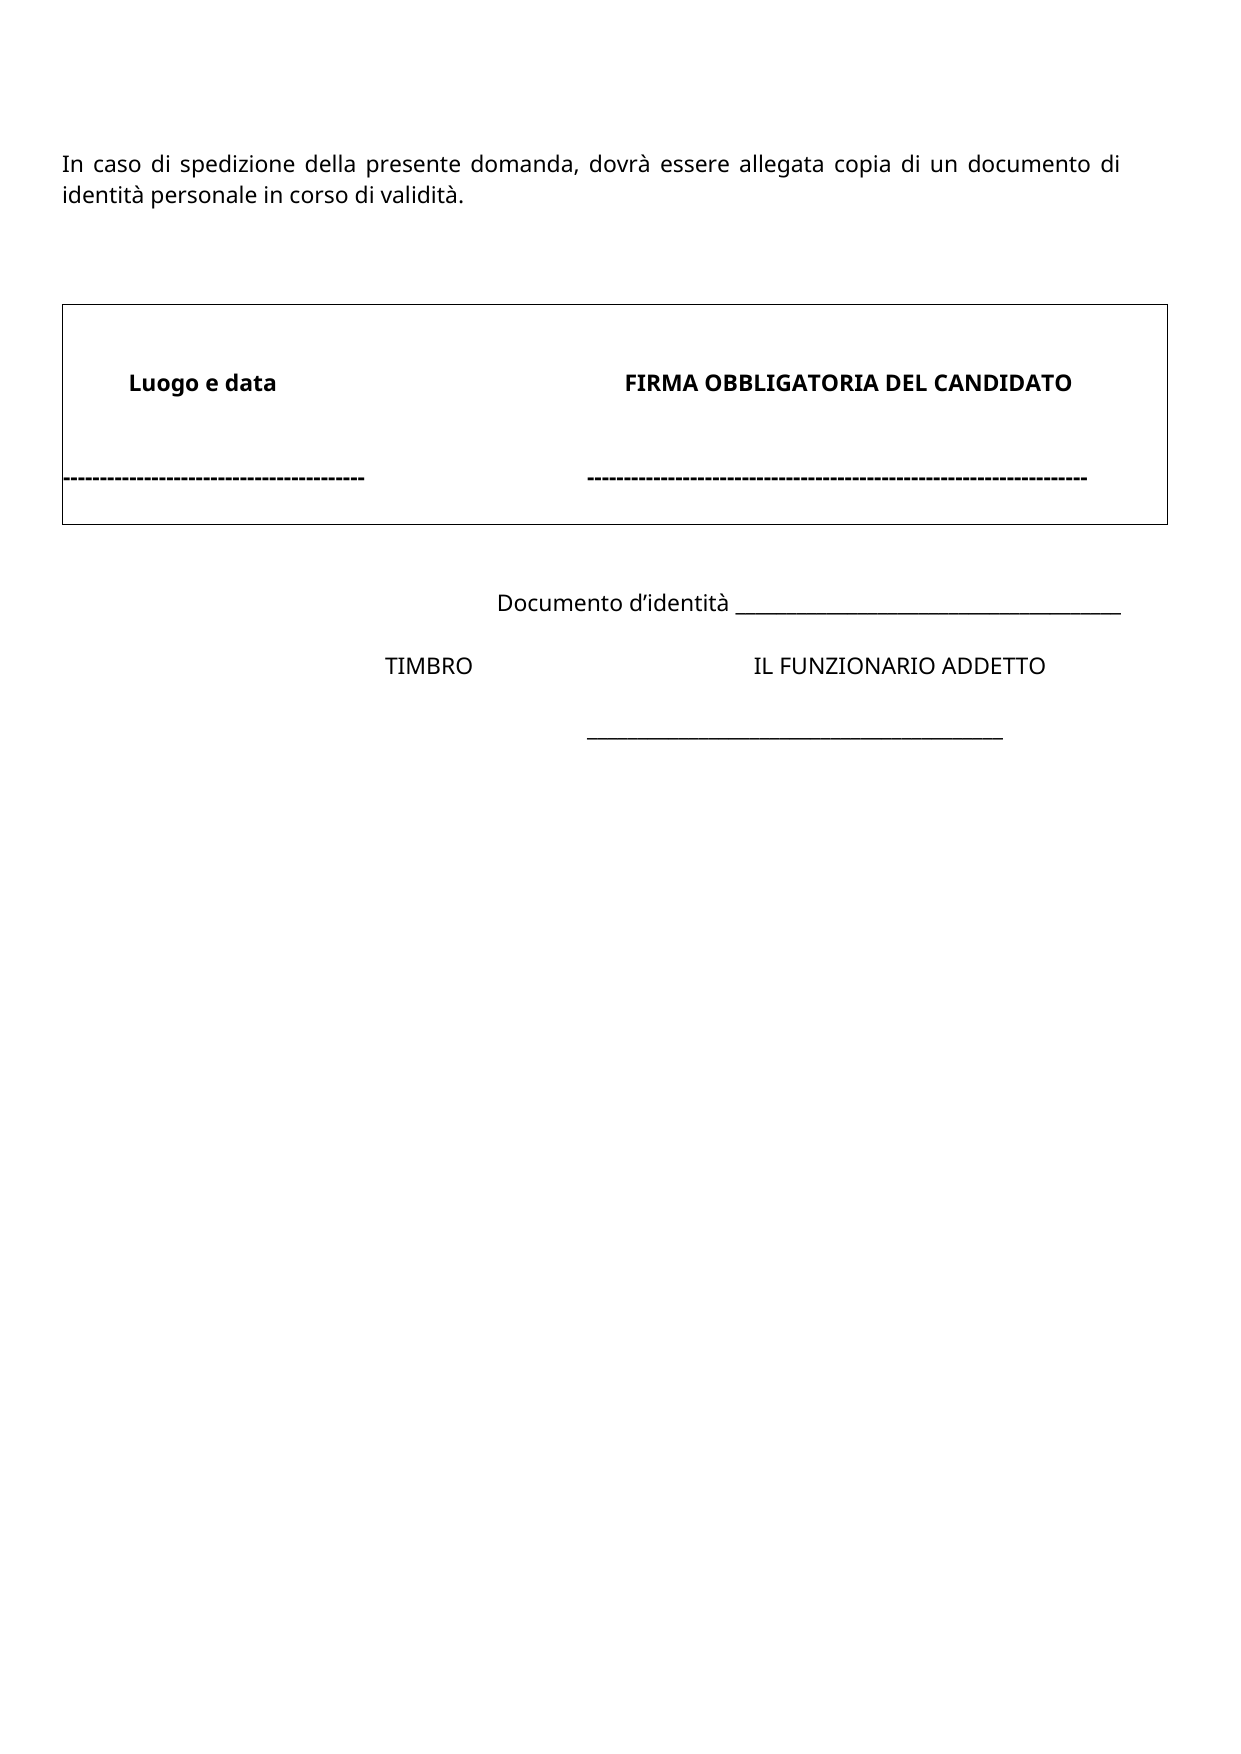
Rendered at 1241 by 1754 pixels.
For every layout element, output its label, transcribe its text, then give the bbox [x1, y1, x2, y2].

text Documento d’identità ______________________________________ [118, 587, 1122, 618]
text Luogo e data FIRMA OBBLIGATORIA DEL CANDIDATO [63, 366, 1167, 399]
text In caso di spedizione della presente domanda, dovrà essere allegata copia di un documento di identità personale in corso di validità. [62, 148, 1122, 210]
text _________________________________________ [587, 712, 1122, 743]
text ----------------------------------------- -------------------------------------------------------------------- [63, 460, 1167, 492]
text TIMBRO IL FUNZIONARIO ADDETTO [118, 650, 1122, 681]
